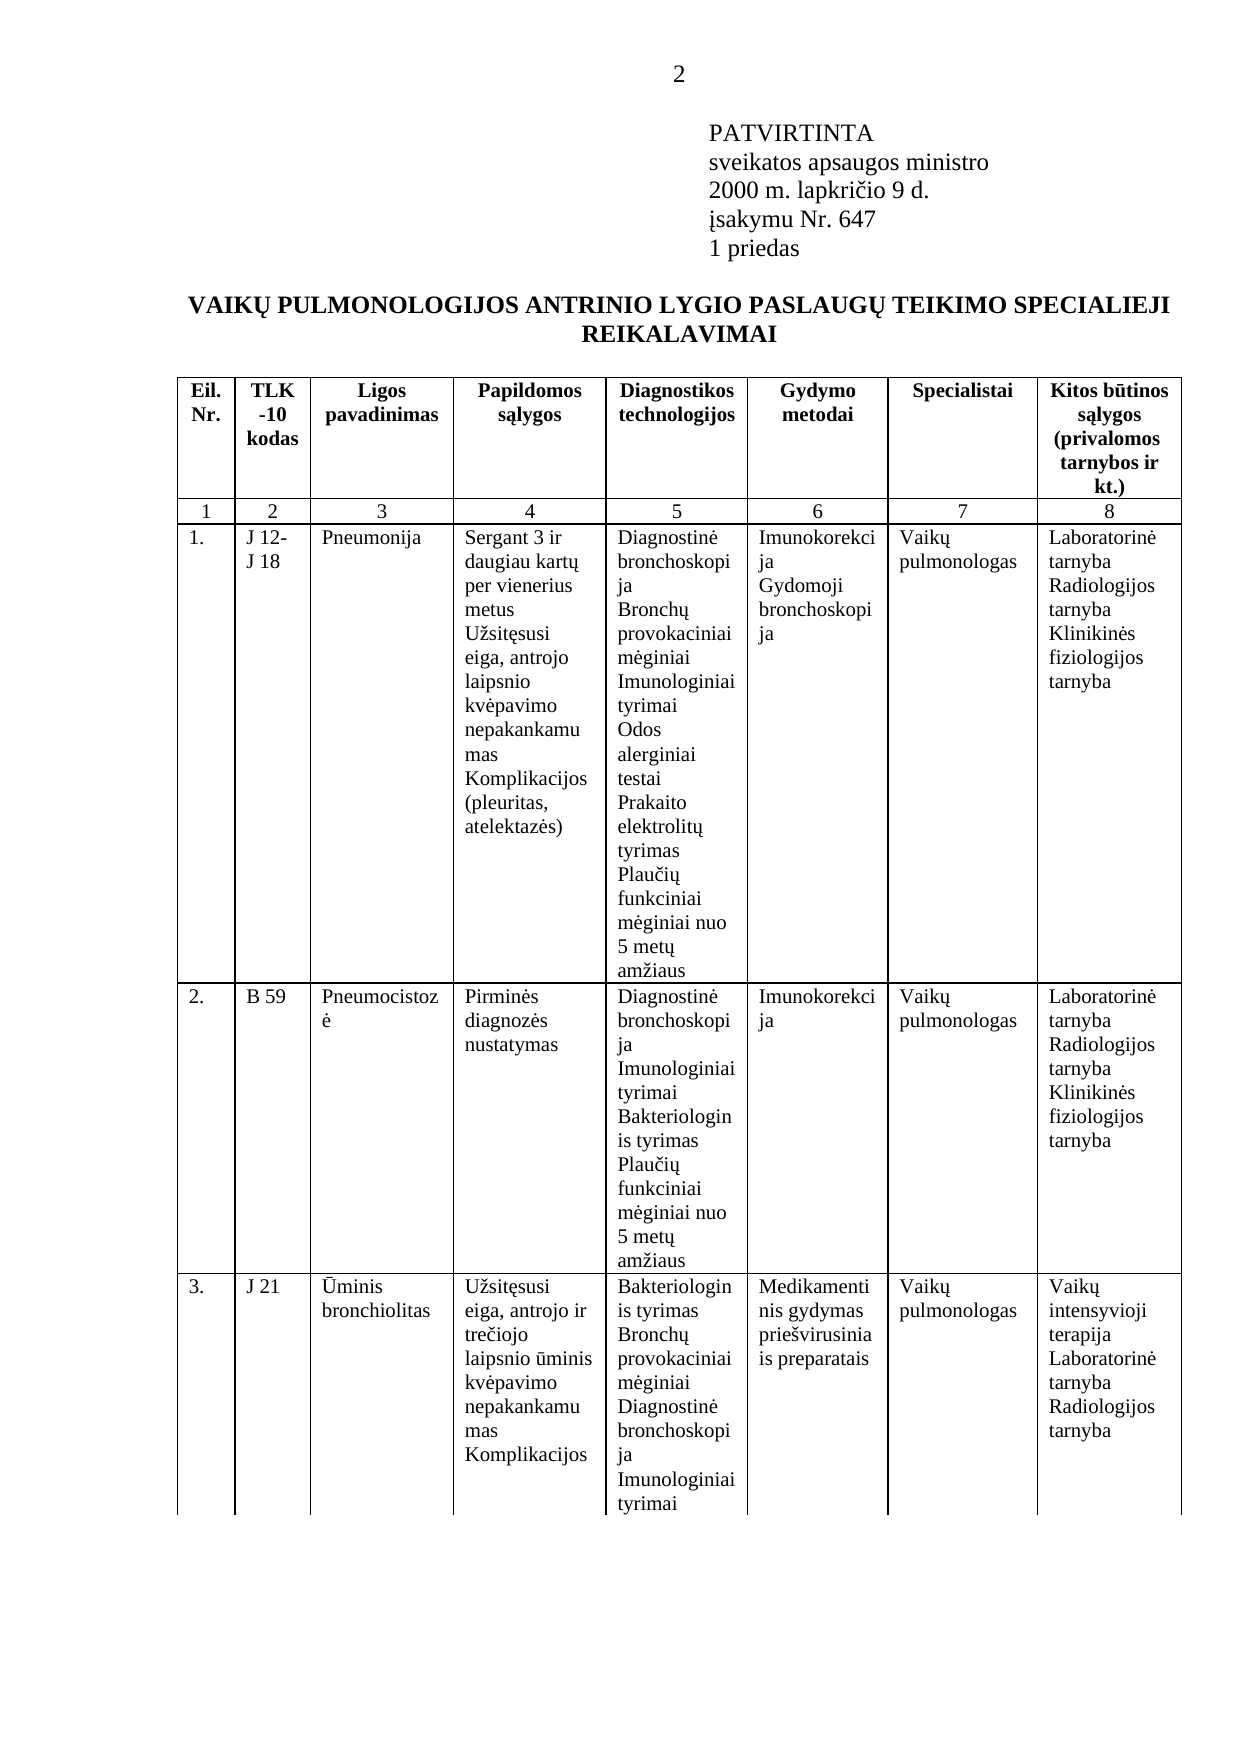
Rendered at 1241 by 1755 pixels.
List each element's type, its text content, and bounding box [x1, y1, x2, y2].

table_cell 6 [748, 499, 887, 523]
table_cell Imunokorekcija Gydomoji bronchoskopija [748, 525, 887, 982]
table_header Ligos pavadinimas [311, 378, 453, 498]
table_cell 3 [311, 499, 453, 523]
table_cell Medikamentinis gydymas priešvirusiniais preparatais [748, 1274, 887, 1514]
table_cell Laboratorinė tarnyba Radiologijos tarnyba Klinikinės fiziologijos tarnyba [1038, 984, 1181, 1272]
table_cell 5 [607, 499, 747, 523]
table_header Specialistai [889, 378, 1037, 498]
table_cell Pneumonija [311, 525, 453, 982]
table_cell Pneumocistozė [311, 984, 453, 1272]
table_cell Bakteriologinis tyrimas Bronchų provokaciniai mėginiai Diagnostinė bronchoskopija Imunologiniai tyrimai [607, 1274, 747, 1514]
text įsakymu Nr. 647 [177, 204, 1181, 233]
table_cell 7 [889, 499, 1037, 523]
table_header Gydymo metodai [748, 378, 887, 498]
table_cell 1 [178, 499, 234, 523]
table_cell B 59 [236, 984, 310, 1272]
table_cell 2 [236, 499, 310, 523]
text 1 priedas [177, 233, 1181, 262]
table_cell Sergant 3 ir daugiau kartų per vienerius metus Užsitęsusi eiga, antrojo laipsnio kvėpavimo nepakankamumas Komplikacijos (pleuritas, atelektazės) [454, 525, 605, 982]
table_cell Vaikų intensyvioji terapija Laboratorinė tarnyba Radiologijos tarnyba [1038, 1274, 1181, 1514]
table_header Diagnostikos technologijos [607, 378, 747, 498]
text 2000 m. lapkričio 9 d. [177, 176, 1181, 204]
table_cell J 12- J 18 [236, 525, 310, 982]
table_cell J 21 [236, 1274, 310, 1514]
table_cell 3. [178, 1274, 234, 1514]
table_cell Užsitęsusi eiga, antrojo ir trečiojo laipsnio ūminis kvėpavimo nepakankamumas Komplikacijos [454, 1274, 605, 1514]
table_cell Vaikų pulmonologas [889, 984, 1037, 1272]
table_cell Vaikų pulmonologas [889, 525, 1037, 982]
text sveikatos apsaugos ministro [177, 147, 1181, 176]
table_cell Laboratorinė tarnyba Radiologijos tarnyba Klinikinės fiziologijos tarnyba [1038, 525, 1181, 982]
table_cell 8 [1038, 499, 1181, 523]
table_cell Diagnostinė bronchoskopija Imunologiniai tyrimai Bakteriologinis tyrimas Plaučių funkciniai mėginiai nuo 5 metų amžiaus [607, 984, 747, 1272]
table_cell Pirminės diagnozės nustatymas [454, 984, 605, 1272]
table_cell Vaikų pulmonologas [889, 1274, 1037, 1514]
table_cell Imunokorekcija [748, 984, 887, 1272]
table_header Papildomos sąlygos [454, 378, 605, 498]
table_header Kitos būtinos sąlygos (privalomos tarnybos ir kt.) [1038, 378, 1181, 498]
text VAIKŲ PULMONOLOGIJos antrinio lygio paslaugų teikimo specialieji reikalavimai [177, 291, 1181, 348]
table_cell Ūminis bronchiolitas [311, 1274, 453, 1514]
table_header Eil. Nr. [178, 378, 234, 498]
table_cell Diagnostinė bronchoskopija Bronchų provokaciniai mėginiai Imunologiniai tyrimai Odos alerginiai testai Prakaito elektrolitų tyrimas Plaučių funkciniai mėginiai nuo 5 metų amžiaus [607, 525, 747, 982]
table_header TLK -10 kodas [236, 378, 310, 498]
table_cell 2. [178, 984, 234, 1272]
table_cell 1. [178, 525, 234, 982]
table_cell 4 [454, 499, 605, 523]
text PATVIRTINTA [709, 118, 1181, 147]
